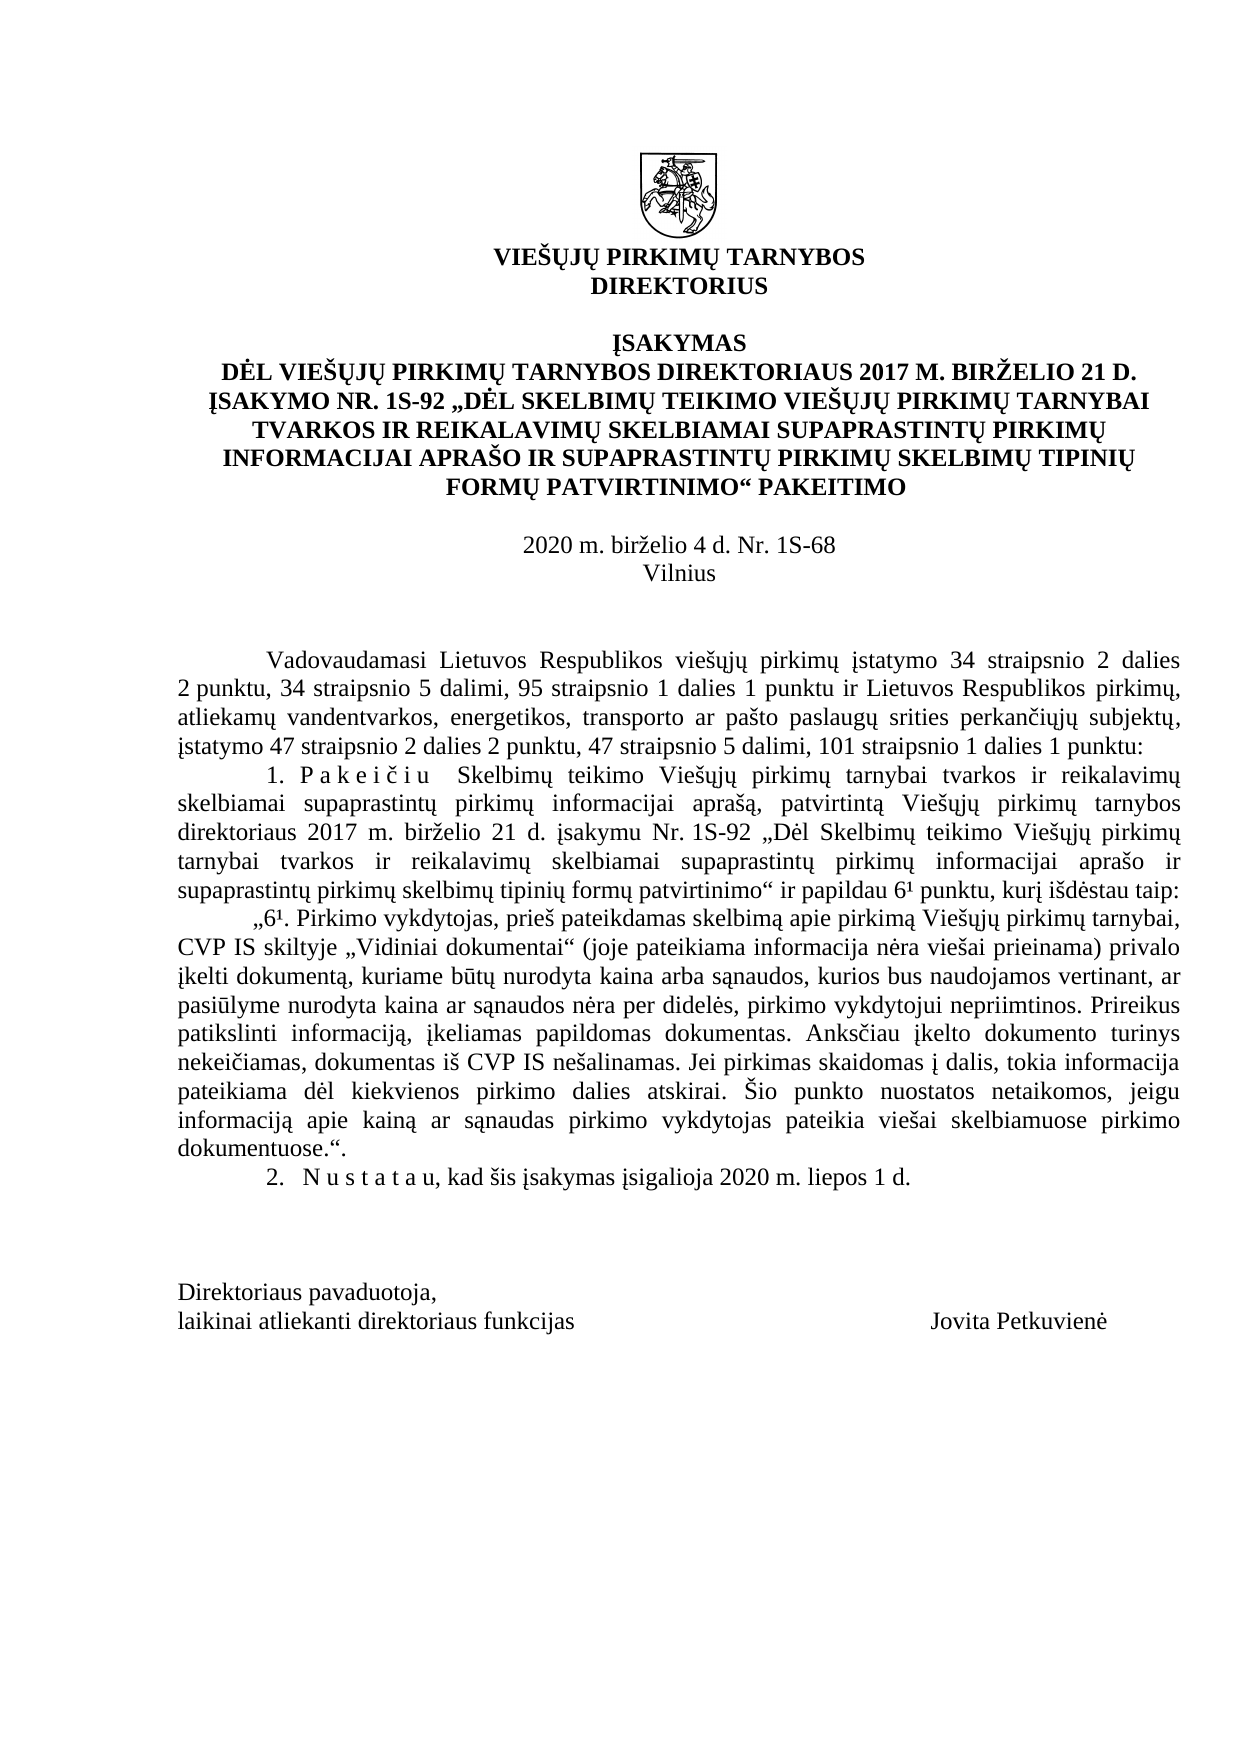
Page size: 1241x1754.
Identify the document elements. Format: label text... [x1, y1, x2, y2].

text Direktoriaus pavaduotoja, [177, 1277, 1181, 1306]
text 2020 m. birželio 4 d. Nr. 1S-68 [177, 530, 1181, 558]
text „6¹. Pirkimo vykdytojas, prieš pateikdamas skelbimą apie pirkimą Viešųjų pirkimų tarnybai, CVP IS skiltyje „Vidiniai dokumentai“ (joje pateikiama informacija nėra viešai prieinama) privalo įkelti dokumentą, kuriame būtų nurodyta kaina arba sąnaudos, kurios bus naudojamos vertinant, ar pasiūlyme nurodyta kaina ar sąnaudos nėra per didelės, pirkimo vykdytojui nepriimtinos. Prireikus patikslinti informaciją, įkeliamas papildomas dokumentas. Anksčiau įkelto dokumento turinys nekeičiamas, dokumentas iš CVP IS nešalinamas. Jei pirkimas skaidomas į dalis, tokia informacija pateikiama dėl kiekvienos pirkimo dalies atskirai. Šio punkto nuostatos netaikomos, jeigu informaciją apie kainą ar sąnaudas pirkimo vykdytojas pateikia viešai skelbiamuose pirkimo dokumentuose.“. [177, 903, 1181, 1162]
text 2. N u s t a t a u, kad šis įsakymas įsigalioja 2020 m. liepos 1 d. [266, 1162, 1181, 1191]
text Vadovaudamasi Lietuvos Respublikos viešųjų pirkimų įstatymo 34 straipsnio 2 dalies 2 punktu, 34 straipsnio 5 dalimi, 95 straipsnio 1 dalies 1 punktu ir Lietuvos Respublikos pirkimų, atliekamų vandentvarkos, energetikos, transporto ar pašto paslaugų srities perkančiųjų subjektų, įstatymo 47 straipsnio 2 dalies 2 punktu, 47 straipsnio 5 dalimi, 101 straipsnio 1 dalies 1 punktu: [177, 645, 1181, 760]
text DĖL VIEŠŲJŲ PIRKIMŲ TARNYBOS DIREKTORIAUS 2017 M. BIRŽELIO 21 D. ĮSAKYMO NR. 1S-92 „DĖL SKELBIMŲ TEIKIMO VIEŠŲJŲ PIRKIMŲ TARNYBAI TVARKOS IR REIKALAVIMŲ SKELBIAMAI SUPAPRASTINTŲ PIRKIMŲ INFORMACIJAI APRAŠO IR SUPAPRASTINTŲ PIRKIMŲ SKELBIMŲ TIPINIŲ FORMŲ PATVIRTINIMO“ PAKEITIMO [177, 357, 1181, 501]
text laikinai atliekanti direktoriaus funkcijas Jovita Petkuvienė [177, 1306, 1181, 1335]
text ĮSAKYMAS [177, 328, 1181, 357]
text DIREKTORIUS [177, 271, 1181, 300]
text 1. Pakeičiu Skelbimų teikimo Viešųjų pirkimų tarnybai tvarkos ir reikalavimų skelbiamai supaprastintų pirkimų informacijai aprašą, patvirtintą Viešųjų pirkimų tarnybos direktoriaus 2017 m. birželio 21 d. įsakymu Nr. 1S-92 „Dėl Skelbimų teikimo Viešųjų pirkimų tarnybai tvarkos ir reikalavimų skelbiamai supaprastintų pirkimų informacijai aprašo ir supaprastintų pirkimų skelbimų tipinių formų patvirtinimo“ ir papildau 6¹ punktu, kurį išdėstau taip: [177, 760, 1181, 903]
text Vilnius [177, 558, 1181, 587]
text VIEŠŲJŲ PIRKIMŲ TARNYBOS [177, 242, 1181, 271]
